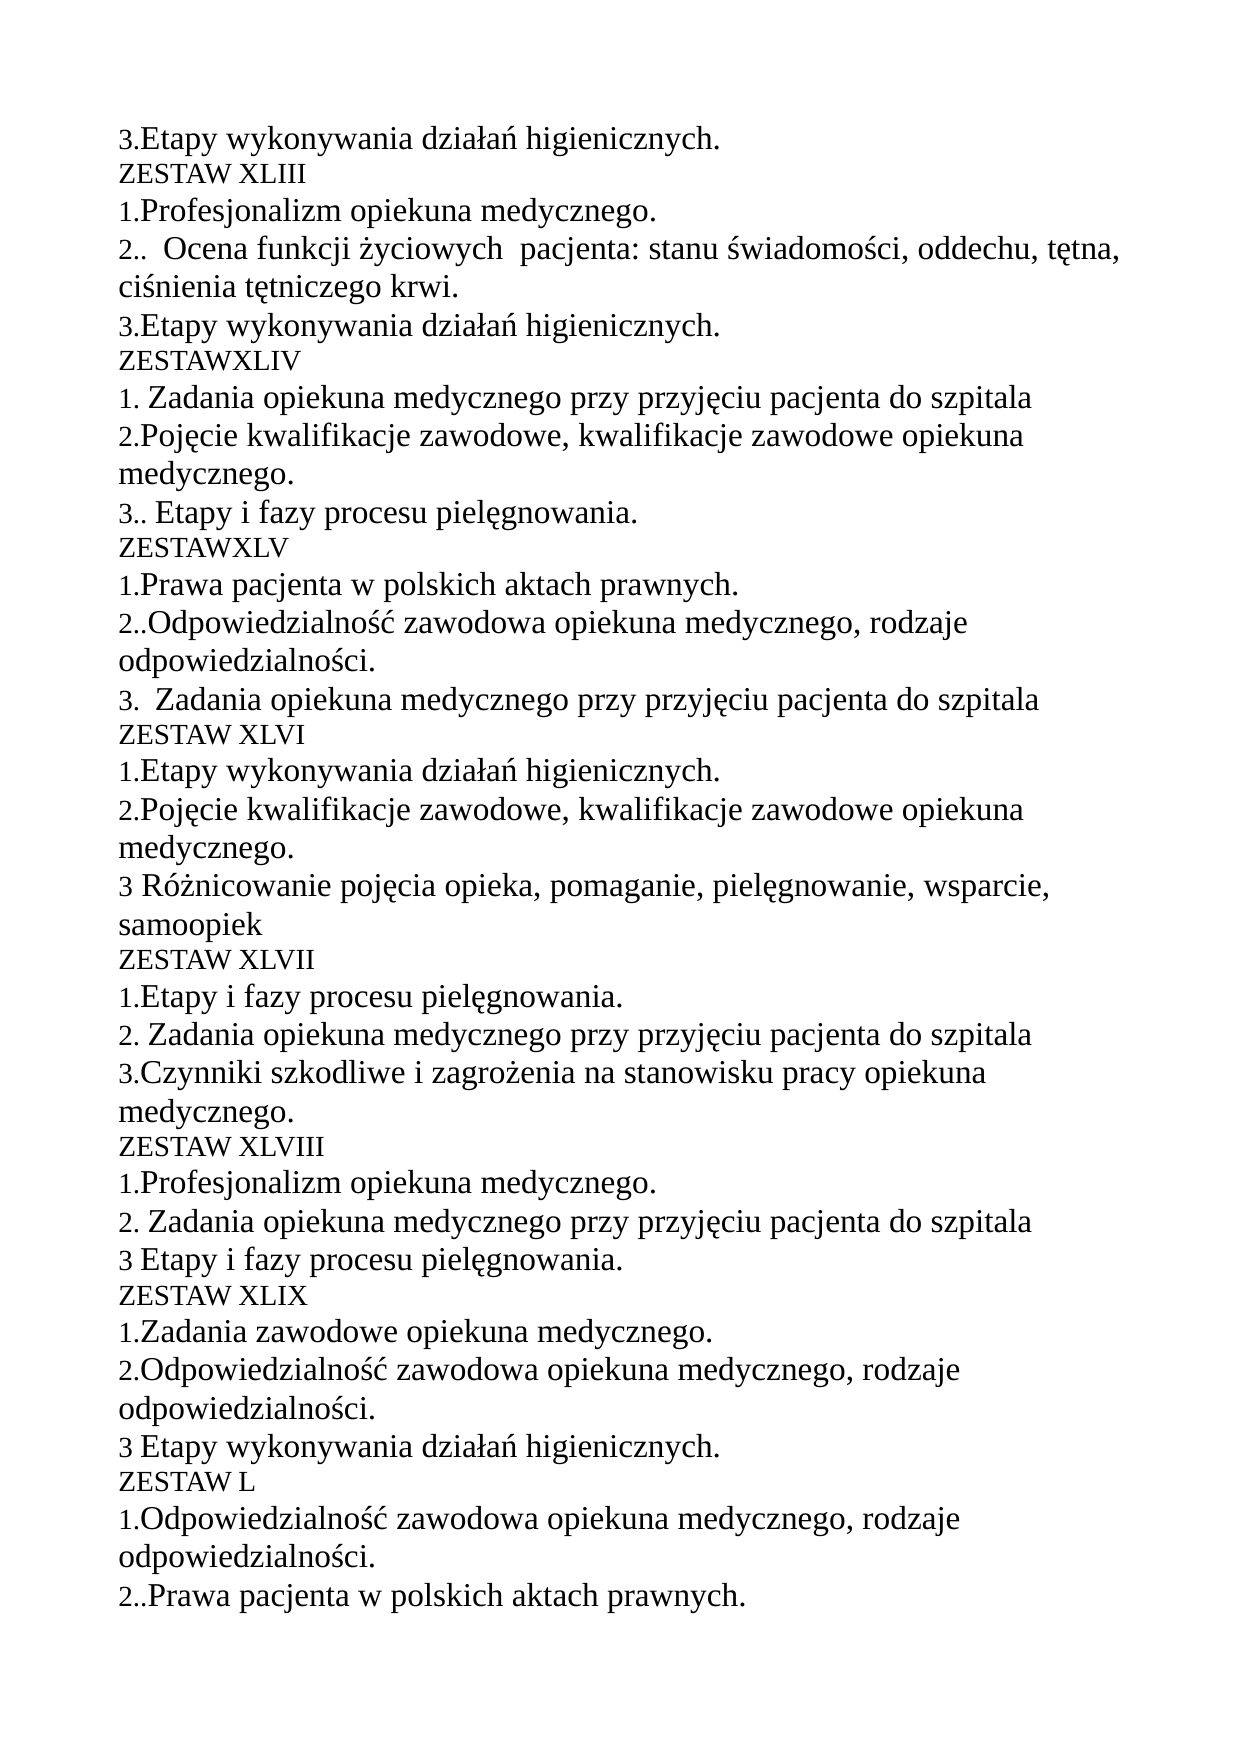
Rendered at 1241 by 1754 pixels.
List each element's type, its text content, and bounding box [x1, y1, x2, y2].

text ZESTAW XLVII [118, 942, 1122, 976]
text 1. Zadania opiekuna medycznego przy przyjęciu pacjenta do szpitala [118, 377, 1122, 415]
text ZESTAWXLIV [118, 343, 1122, 377]
text 1.Etapy i fazy procesu pielęgnowania. [118, 976, 1122, 1014]
text 3.Czynniki szkodliwe i zagrożenia na stanowisku pracy opiekuna medycznego. [118, 1052, 1122, 1129]
text 1.Profesjonalizm opiekuna medycznego. [118, 190, 1122, 228]
text ZESTAW XLIII [118, 156, 1122, 190]
text 3. Zadania opiekuna medycznego przy przyjęciu pacjenta do szpitala [118, 679, 1122, 717]
text 2. Zadania opiekuna medycznego przy przyjęciu pacjenta do szpitala [118, 1014, 1122, 1052]
text 1.Odpowiedzialność zawodowa opiekuna medycznego, rodzaje odpowiedzialności. [118, 1498, 1122, 1575]
text 1.Profesjonalizm opiekuna medycznego. [118, 1163, 1122, 1201]
text ZESTAW XLVIII [118, 1129, 1122, 1163]
text 2..Prawa pacjenta w polskich aktach prawnych. [118, 1575, 1122, 1613]
text 3 Etapy i fazy procesu pielęgnowania. [118, 1239, 1122, 1278]
text 2.. Ocena funkcji życiowych pacjenta: stanu świadomości, oddechu, tętna, ciśnienia tętniczego krwi. [118, 228, 1122, 305]
text 3 Różnicowanie pojęcia opieka, pomaganie, pielęgnowanie, wsparcie, samoopiek [118, 866, 1122, 942]
text 3.. Etapy i fazy procesu pielęgnowania. [118, 492, 1122, 530]
text 2..Odpowiedzialność zawodowa opiekuna medycznego, rodzaje odpowiedzialności. [118, 602, 1122, 679]
text 2. Zadania opiekuna medycznego przy przyjęciu pacjenta do szpitala [118, 1201, 1122, 1239]
text ZESTAW L [118, 1464, 1122, 1498]
text 1.Zadania zawodowe opiekuna medycznego. [118, 1311, 1122, 1349]
text 3 Etapy wykonywania działań higienicznych. [118, 1426, 1122, 1464]
text 2.Pojęcie kwalifikacje zawodowe, kwalifikacje zawodowe opiekuna medycznego. [118, 789, 1122, 866]
text ZESTAWXLV [118, 530, 1122, 564]
text 2.Odpowiedzialność zawodowa opiekuna medycznego, rodzaje odpowiedzialności. [118, 1349, 1122, 1426]
text 1.Prawa pacjenta w polskich aktach prawnych. [118, 564, 1122, 602]
text ZESTAW XLVI [118, 717, 1122, 751]
text ZESTAW XLIX [118, 1278, 1122, 1311]
text 1.Etapy wykonywania działań higienicznych. [118, 751, 1122, 789]
text 3.Etapy wykonywania działań higienicznych. [118, 118, 1122, 156]
text 2.Pojęcie kwalifikacje zawodowe, kwalifikacje zawodowe opiekuna medycznego. [118, 415, 1122, 492]
text 3.Etapy wykonywania działań higienicznych. [118, 305, 1122, 343]
